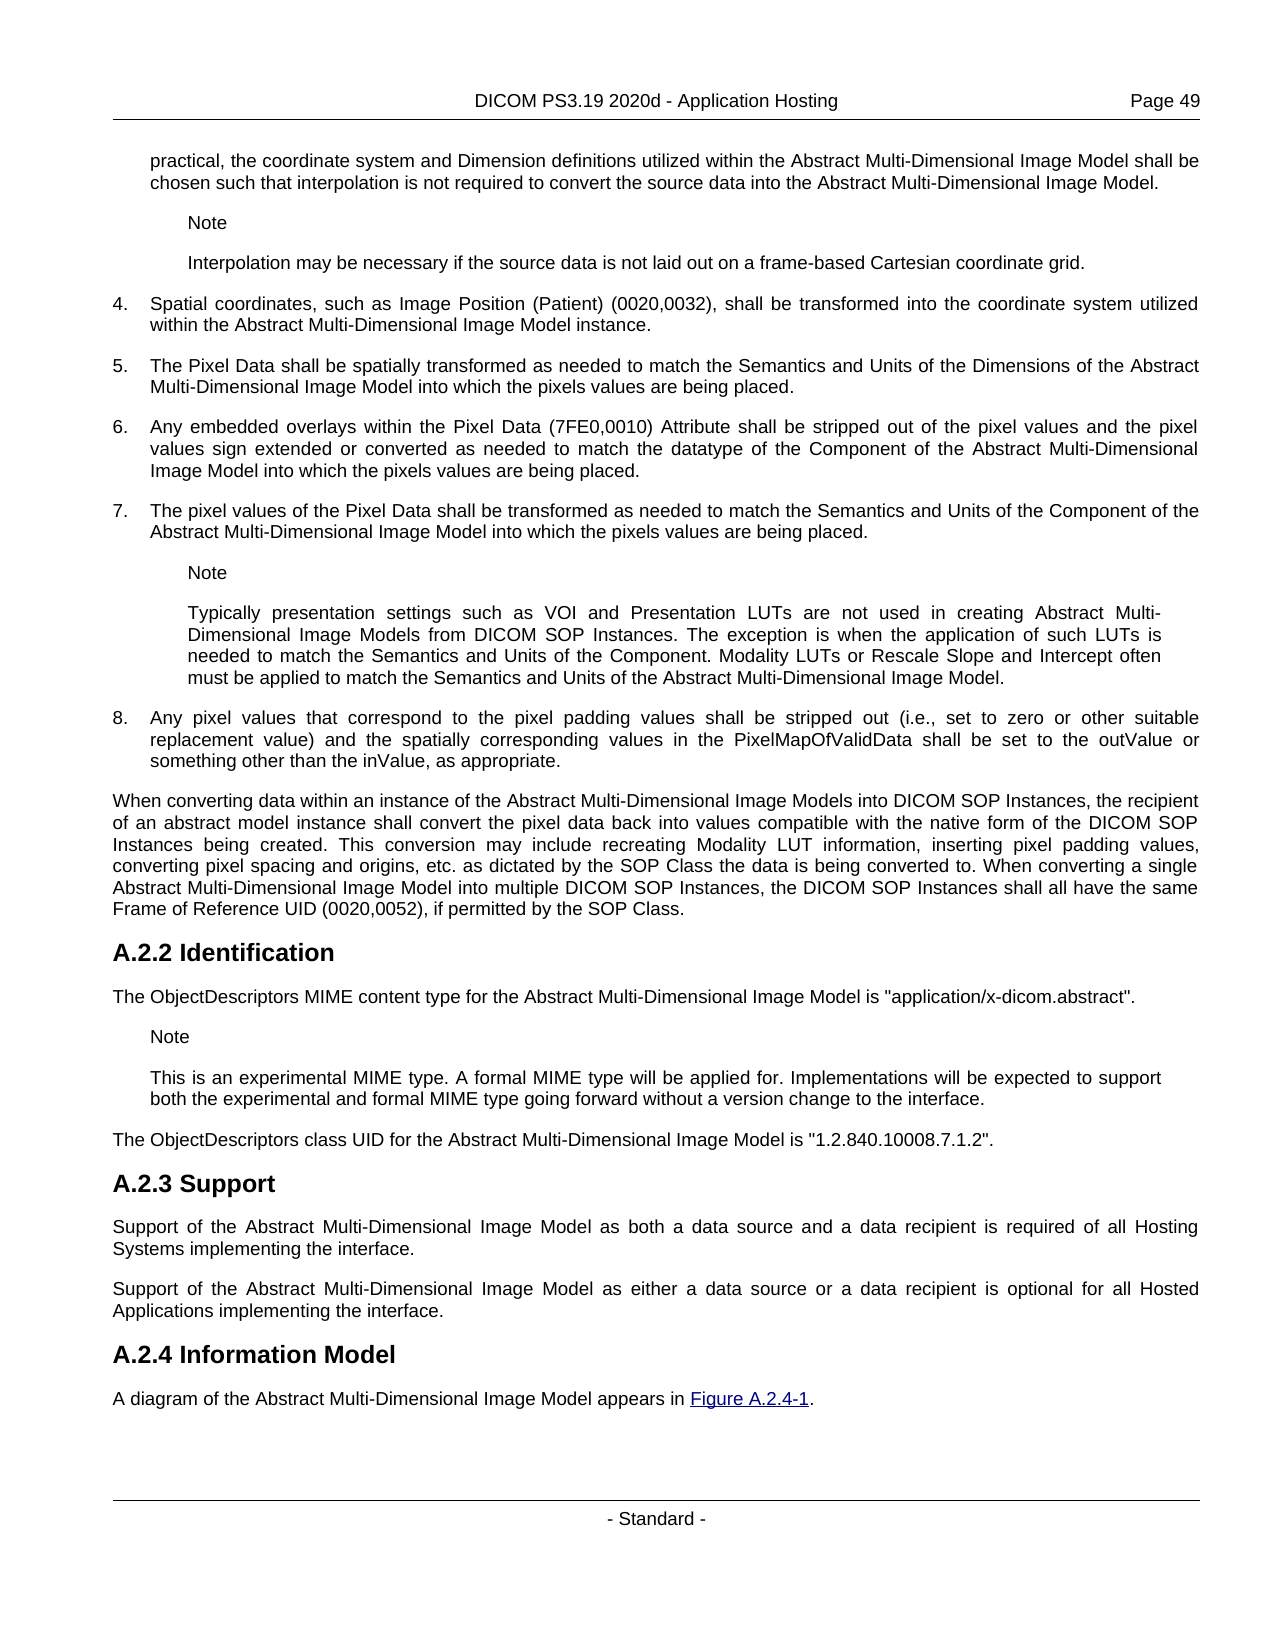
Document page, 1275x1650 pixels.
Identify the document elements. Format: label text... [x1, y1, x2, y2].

text When converting data within an instance of the Abstract Multi-Dimensional Image Models into DICOM SOP Instances, the recipient of an abstract model instance shall convert the pixel data back into values compatible with the native form of the DICOM SOP Instances being created. This conversion may include recreating Modality LUT information, inserting pixel padding values, converting pixel spacing and origins, etc. as dictated by the SOP Class the data is being converted to. When converting a single Abstract Multi-Dimensional Image Model into multiple DICOM SOP Instances, the DICOM SOP Instances shall all have the same Frame of Reference UID (0020,0052), if permitted by the SOP Class. [112, 790, 1200, 920]
text 7. The pixel values of the Pixel Data shall be transformed as needed to match the Semantics and Units of the Component of the Abstract Multi-Dimensional Image Model into which the pixels values are being placed. [112, 500, 1200, 543]
text A.2.3 Support [112, 1169, 1200, 1197]
text This is an experimental MIME type. A formal MIME type will be applied for. Implementations will be expected to support both the experimental and formal MIME type going forward without a version change to the interface. [150, 1067, 1162, 1110]
text Note [187, 212, 1162, 233]
text Note [187, 562, 1162, 583]
text Typically presentation settings such as VOI and Presentation LUTs are not used in creating Abstract Multi-Dimensional Image Models from DICOM SOP Instances. The exception is when the application of such LUTs is needed to match the Semantics and Units of the Component. Modality LUTs or Rescale Slope and Intercept often must be applied to match the Semantics and Units of the Abstract Multi-Dimensional Image Model. [187, 602, 1162, 688]
text Interpolation may be necessary if the source data is not laid out on a frame-based Cartesian coordinate grid. [187, 252, 1162, 274]
text Support of the Abstract Multi-Dimensional Image Model as either a data source or a data recipient is optional for all Hosted Applications implementing the interface. [112, 1278, 1200, 1321]
text A.2.4 Information Model [112, 1340, 1200, 1369]
text Note [150, 1026, 1162, 1048]
text 6. Any embedded overlays within the Pixel Data (7FE0,0010) Attribute shall be stripped out of the pixel values and the pixel values sign extended or converted as needed to match the datatype of the Component of the Abstract Multi-Dimensional Image Model into which the pixels values are being placed. [112, 416, 1200, 481]
text A.2.2 Identification [112, 938, 1200, 967]
text A diagram of the Abstract Multi-Dimensional Image Model appears in Figure A.2.4-1. [112, 1387, 1200, 1409]
text 8. Any pixel values that correspond to the pixel padding values shall be stripped out (i.e., set to zero or other suitable replacement value) and the spatially corresponding values in the PixelMapOfValidData shall be set to the outValue or something other than the inValue, as appropriate. [112, 707, 1200, 772]
text 5. The Pixel Data shall be spatially transformed as needed to match the Semantics and Units of the Dimensions of the Abstract Multi-Dimensional Image Model into which the pixels values are being placed. [112, 354, 1200, 397]
text The ObjectDescriptors MIME content type for the Abstract Multi-Dimensional Image Model is "application/x-dicom.abstract". [112, 986, 1200, 1007]
text The ObjectDescriptors class UID for the Abstract Multi-Dimensional Image Model is "1.2.840.10008.7.1.2". [112, 1128, 1200, 1150]
text Support of the Abstract Multi-Dimensional Image Model as both a data source and a data recipient is required of all Hosting Systems implementing the interface. [112, 1216, 1200, 1259]
text 4. Spatial coordinates, such as Image Position (Patient) (0020,0032), shall be transformed into the coordinate system utilized within the Abstract Multi-Dimensional Image Model instance. [112, 292, 1200, 336]
text practical, the coordinate system and Dimension definitions utilized within the Abstract Multi-Dimensional Image Model shall be chosen such that interpolation is not required to convert the source data into the Abstract Multi-Dimensional Image Model. [112, 150, 1200, 193]
